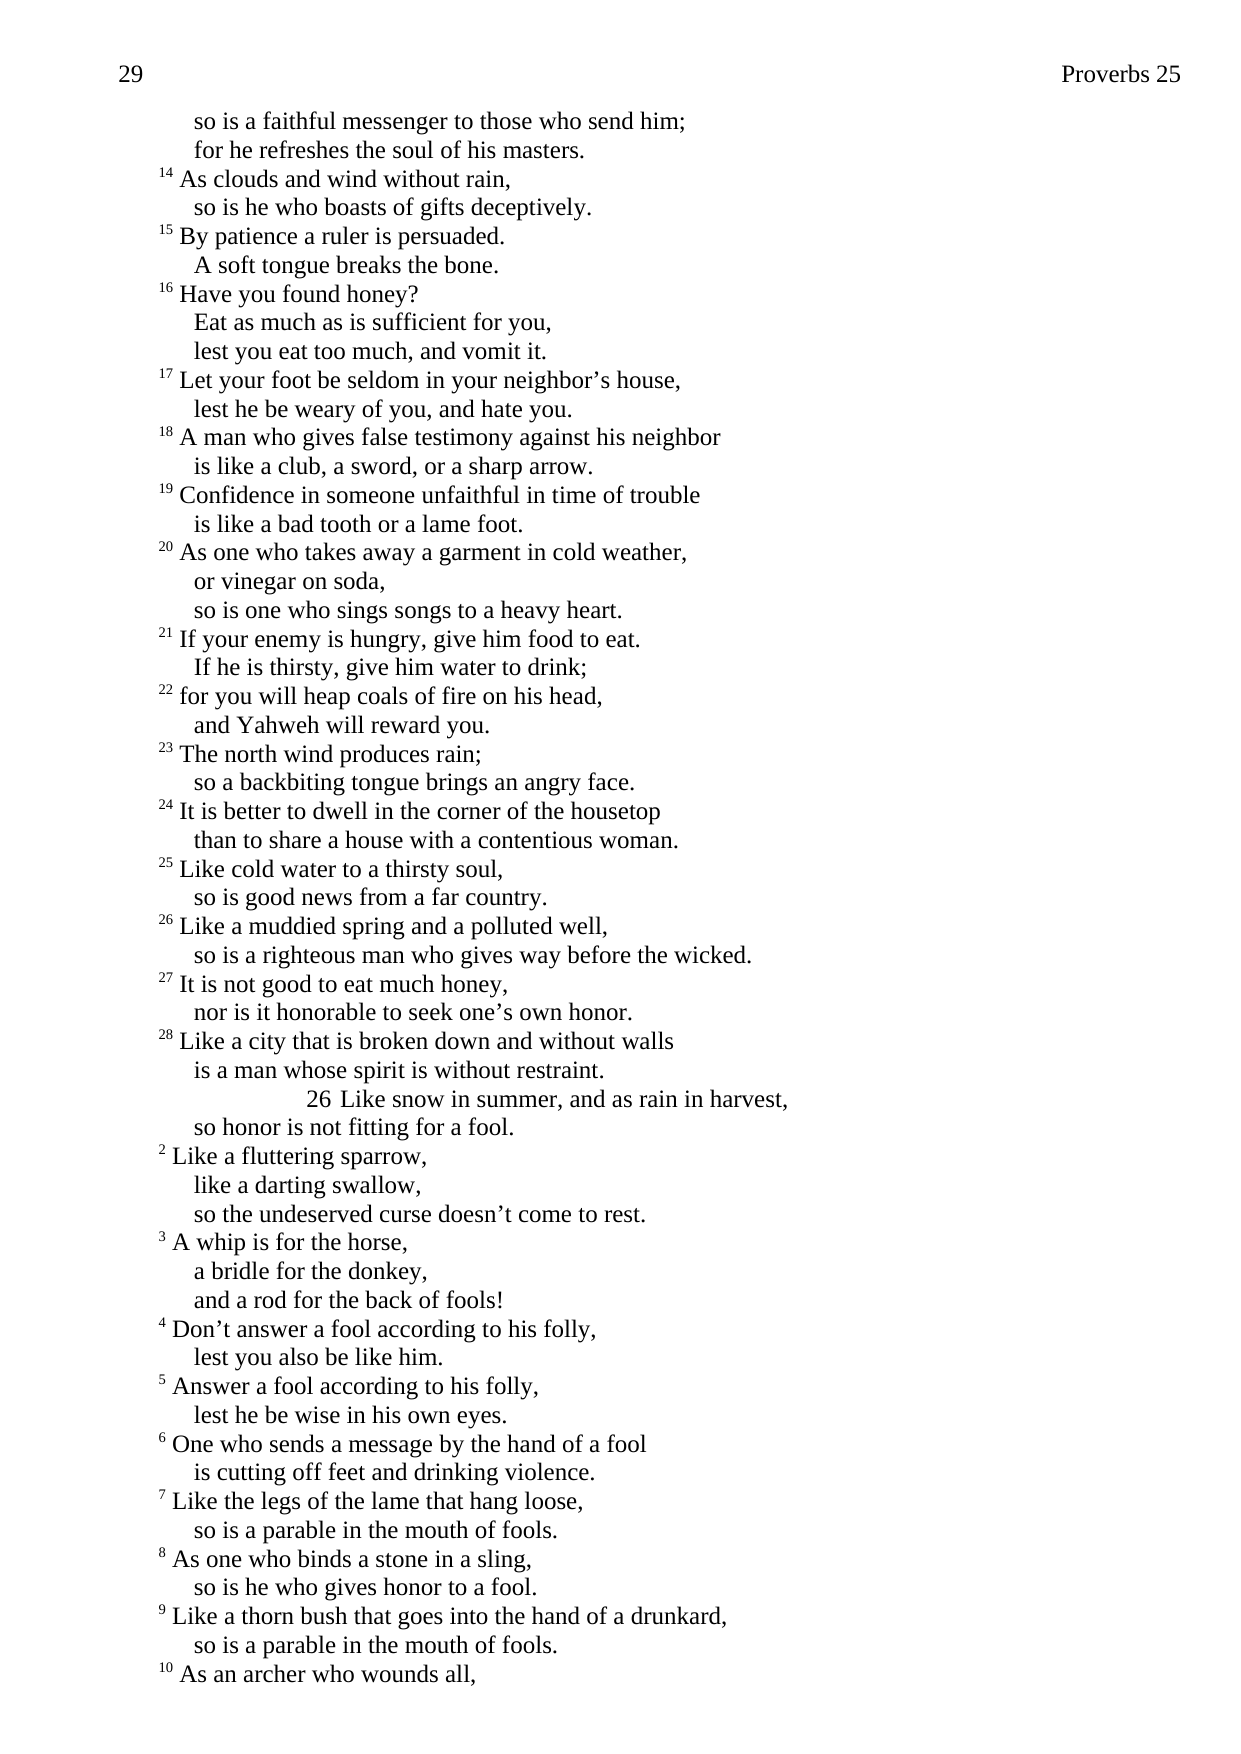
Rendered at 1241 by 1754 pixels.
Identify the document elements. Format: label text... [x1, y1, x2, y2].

text so honor is not fitting for a fool. [194, 1112, 1181, 1141]
text so is he who gives honor to a fool. [194, 1572, 1181, 1601]
text 4 Don’t answer a fool according to his folly, [158, 1314, 1181, 1342]
text so is one who sings songs to a heavy heart. [194, 595, 1181, 624]
text 9 Like a thorn bush that goes into the hand of a drunkard, [158, 1601, 1181, 1630]
text 14 As clouds and wind without rain, [158, 164, 1181, 192]
text 7 Like the legs of the lame that hang loose, [158, 1486, 1181, 1515]
text 5 Answer a fool according to his folly, [158, 1371, 1181, 1400]
text 26 Like a muddied spring and a polluted well, [158, 911, 1181, 940]
text so is a parable in the mouth of fools. [194, 1630, 1181, 1659]
text 2 Like a fluttering sparrow, [158, 1141, 1181, 1170]
text is like a club, a sword, or a sharp arrow. [194, 451, 1181, 480]
text lest you also be like him. [194, 1342, 1181, 1371]
text 21 If your enemy is hungry, give him food to eat. [158, 624, 1181, 652]
text 19 Confidence in someone unfaithful in time of trouble [158, 480, 1181, 509]
text 8 As one who binds a stone in a sling, [158, 1544, 1181, 1572]
text 27 It is not good to eat much honey, [158, 969, 1181, 997]
text and Yahweh will reward you. [194, 710, 1181, 739]
text or vinegar on soda, [194, 566, 1181, 595]
text and a rod for the back of fools! [194, 1285, 1181, 1314]
text so is a righteous man who gives way before the wicked. [194, 940, 1181, 969]
text 23 The north wind produces rain; [158, 739, 1181, 767]
text so is a faithful messenger to those who send him; [194, 106, 1181, 135]
text nor is it honorable to seek one’s own honor. [194, 997, 1181, 1026]
text A soft tongue breaks the bone. [194, 250, 1181, 279]
text so is he who boasts of gifts deceptively. [194, 192, 1181, 221]
text like a darting swallow, [194, 1170, 1181, 1199]
text 18 A man who gives false testimony against his neighbor [158, 422, 1181, 451]
text lest he be weary of you, and hate you. [194, 394, 1181, 422]
text 25 Like cold water to a thirsty soul, [158, 854, 1181, 882]
text 15 By patience a ruler is persuaded. [158, 221, 1181, 250]
text 6 One who sends a message by the hand of a fool [158, 1429, 1181, 1457]
text a bridle for the donkey, [194, 1256, 1181, 1285]
text is cutting off feet and drinking violence. [194, 1457, 1181, 1486]
text 20 As one who takes away a garment in cold weather, [158, 537, 1181, 566]
text 16 Have you found honey? [158, 279, 1181, 307]
text than to share a house with a contentious woman. [194, 825, 1181, 854]
text is like a bad tooth or a lame foot. [194, 509, 1181, 537]
text 24 It is better to dwell in the corner of the housetop [158, 796, 1181, 825]
text Eat as much as is sufficient for you, [194, 307, 1181, 336]
text 28 Like a city that is broken down and without walls [158, 1026, 1181, 1055]
text 3 A whip is for the horse, [158, 1227, 1181, 1256]
text If he is thirsty, give him water to drink; [194, 652, 1181, 681]
text so is a parable in the mouth of fools. [194, 1515, 1181, 1544]
text 26Like snow in summer, and as rain in harvest, [306, 1084, 1181, 1112]
text so is good news from a far country. [194, 882, 1181, 911]
text so the undeserved curse doesn’t come to rest. [194, 1199, 1181, 1227]
text so a backbiting tongue brings an angry face. [194, 767, 1181, 796]
text is a man whose spirit is without restraint. [194, 1055, 1181, 1084]
text lest he be wise in his own eyes. [194, 1400, 1181, 1429]
text 22 for you will heap coals of fire on his head, [158, 681, 1181, 710]
text 17 Let your foot be seldom in your neighbor’s house, [158, 365, 1181, 394]
text for he refreshes the soul of his masters. [194, 135, 1181, 164]
text 10 As an archer who wounds all, [158, 1659, 1181, 1687]
text lest you eat too much, and vomit it. [194, 336, 1181, 365]
